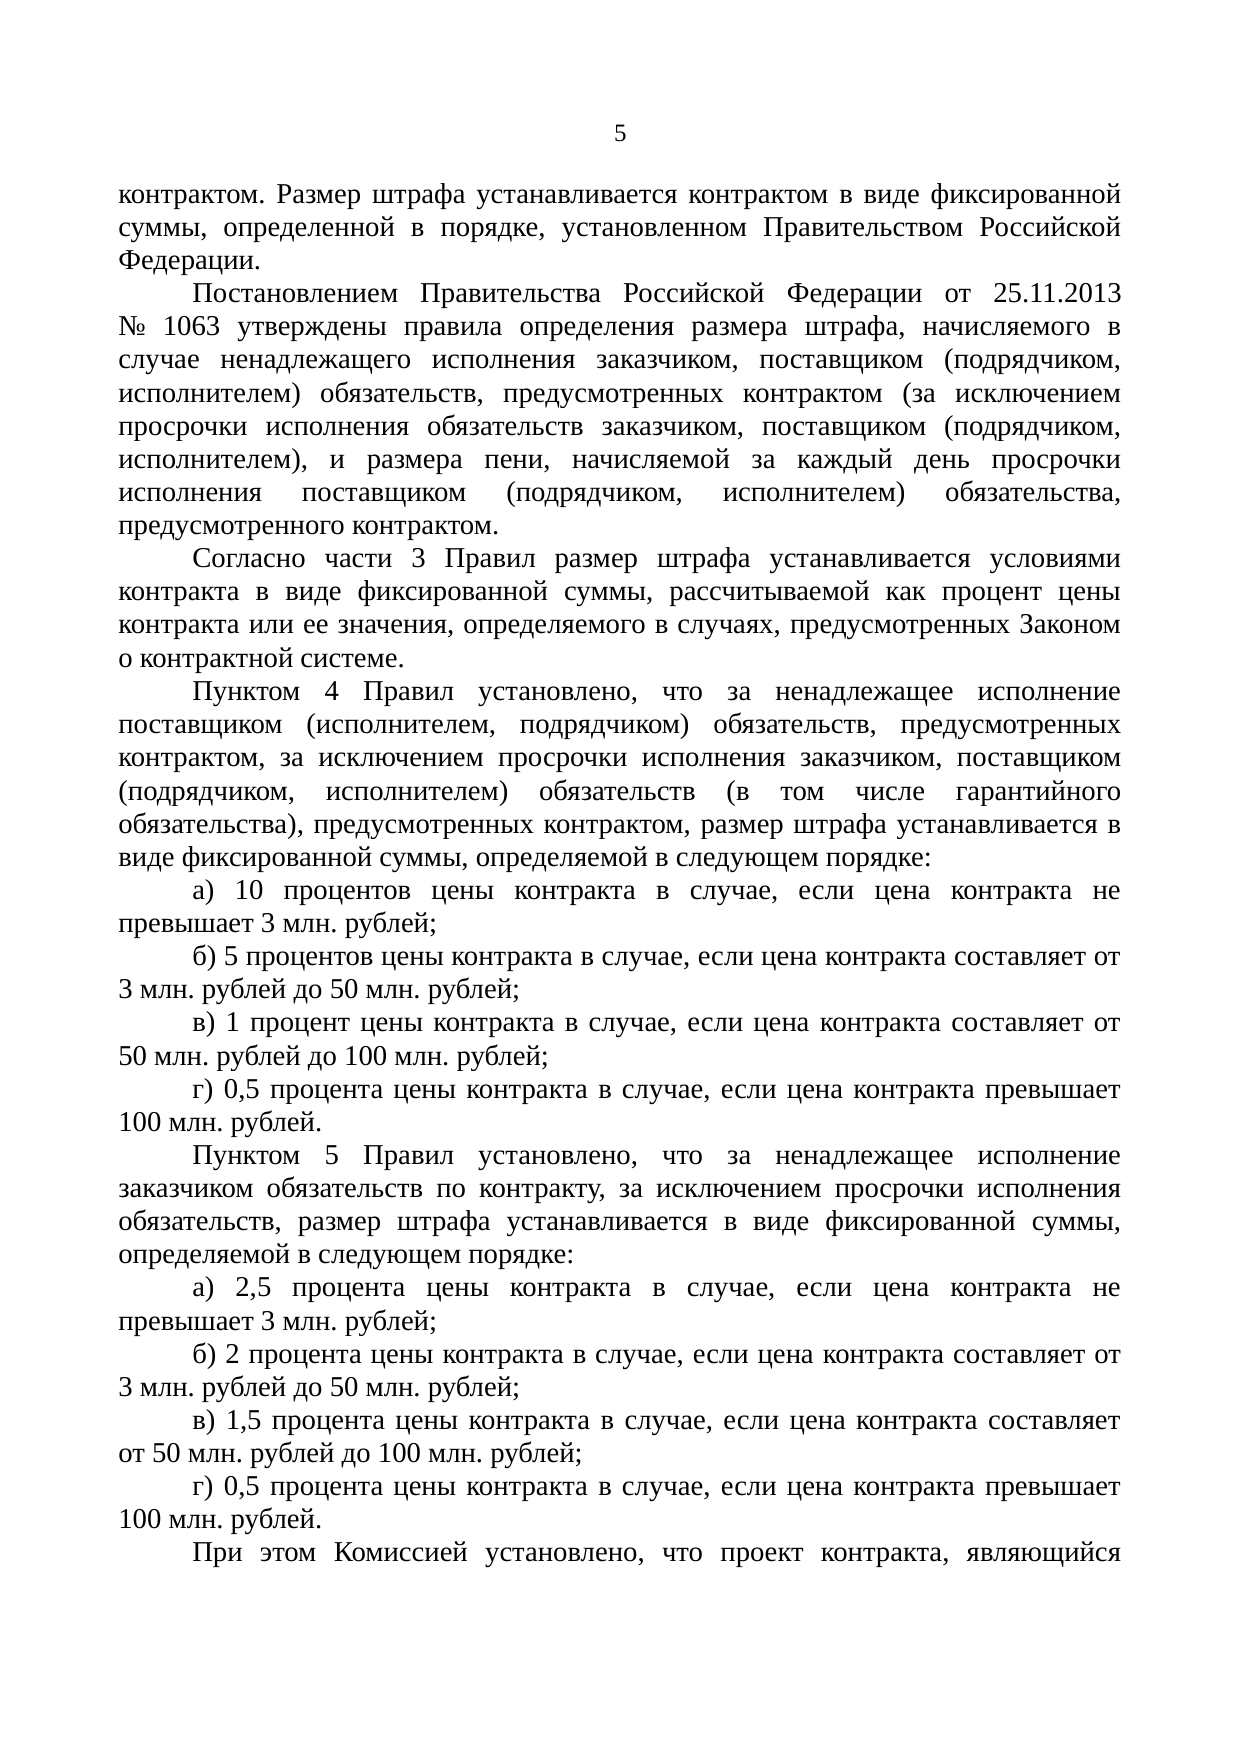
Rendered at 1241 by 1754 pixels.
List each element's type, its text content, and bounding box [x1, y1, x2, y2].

text Постановлением Правительства Российской Федерации от 25.11.2013 № 1063 утверждены правила определения размера штрафа, начисляемого в случае ненадлежащего исполнения заказчиком, поставщиком (подрядчиком, исполнителем) обязательств, предусмотренных контрактом (за исключением просрочки исполнения обязательств заказчиком, поставщиком (подрядчиком, исполнителем), и размера пени, начисляемой за каждый день просрочки исполнения поставщиком (подрядчиком, исполнителем) обязательства, предусмотренного контрактом. [118, 276, 1122, 541]
text При этом Комиссией установлено, что проект контракта, являющийся [118, 1535, 1122, 1568]
text г) 0,5 процента цены контракта в случае, если цена контракта превышает 100 млн. рублей. [118, 1071, 1122, 1137]
text в) 1,5 процента цены контракта в случае, если цена контракта составляет от 50 млн. рублей до 100 млн. рублей; [118, 1402, 1122, 1469]
text б) 5 процентов цены контракта в случае, если цена контракта составляет от 3 млн. рублей до 50 млн. рублей; [118, 939, 1122, 1005]
text контрактом. Размер штрафа устанавливается контрактом в виде фиксированной суммы, определенной в порядке, установленном Правительством Российской Федерации. [118, 176, 1122, 276]
text а) 2,5 процента цены контракта в случае, если цена контракта не превышает 3 млн. рублей; [118, 1270, 1122, 1336]
text г) 0,5 процента цены контракта в случае, если цена контракта превышает 100 млн. рублей. [118, 1469, 1122, 1535]
text Пунктом 5 Правил установлено, что за ненадлежащее исполнение заказчиком обязательств по контракту, за исключением просрочки исполнения обязательств, размер штрафа устанавливается в виде фиксированной суммы, определяемой в следующем порядке: [118, 1137, 1122, 1270]
text в) 1 процент цены контракта в случае, если цена контракта составляет от 50 млн. рублей до 100 млн. рублей; [118, 1005, 1122, 1071]
text б) 2 процента цены контракта в случае, если цена контракта составляет от 3 млн. рублей до 50 млн. рублей; [118, 1336, 1122, 1402]
text Согласно части 3 Правил размер штрафа устанавливается условиями контракта в виде фиксированной суммы, рассчитываемой как процент цены контракта или ее значения, определяемого в случаях, предусмотренных Законом о контрактной системе. [118, 541, 1122, 673]
text а) 10 процентов цены контракта в случае, если цена контракта не превышает 3 млн. рублей; [118, 872, 1122, 939]
text Пунктом 4 Правил установлено, что за ненадлежащее исполнение поставщиком (исполнителем, подрядчиком) обязательств, предусмотренных контрактом, за исключением просрочки исполнения заказчиком, поставщиком (подрядчиком, исполнителем) обязательств (в том числе гарантийного обязательства), предусмотренных контрактом, размер штрафа устанавливается в виде фиксированной суммы, определяемой в следующем порядке: [118, 673, 1122, 872]
